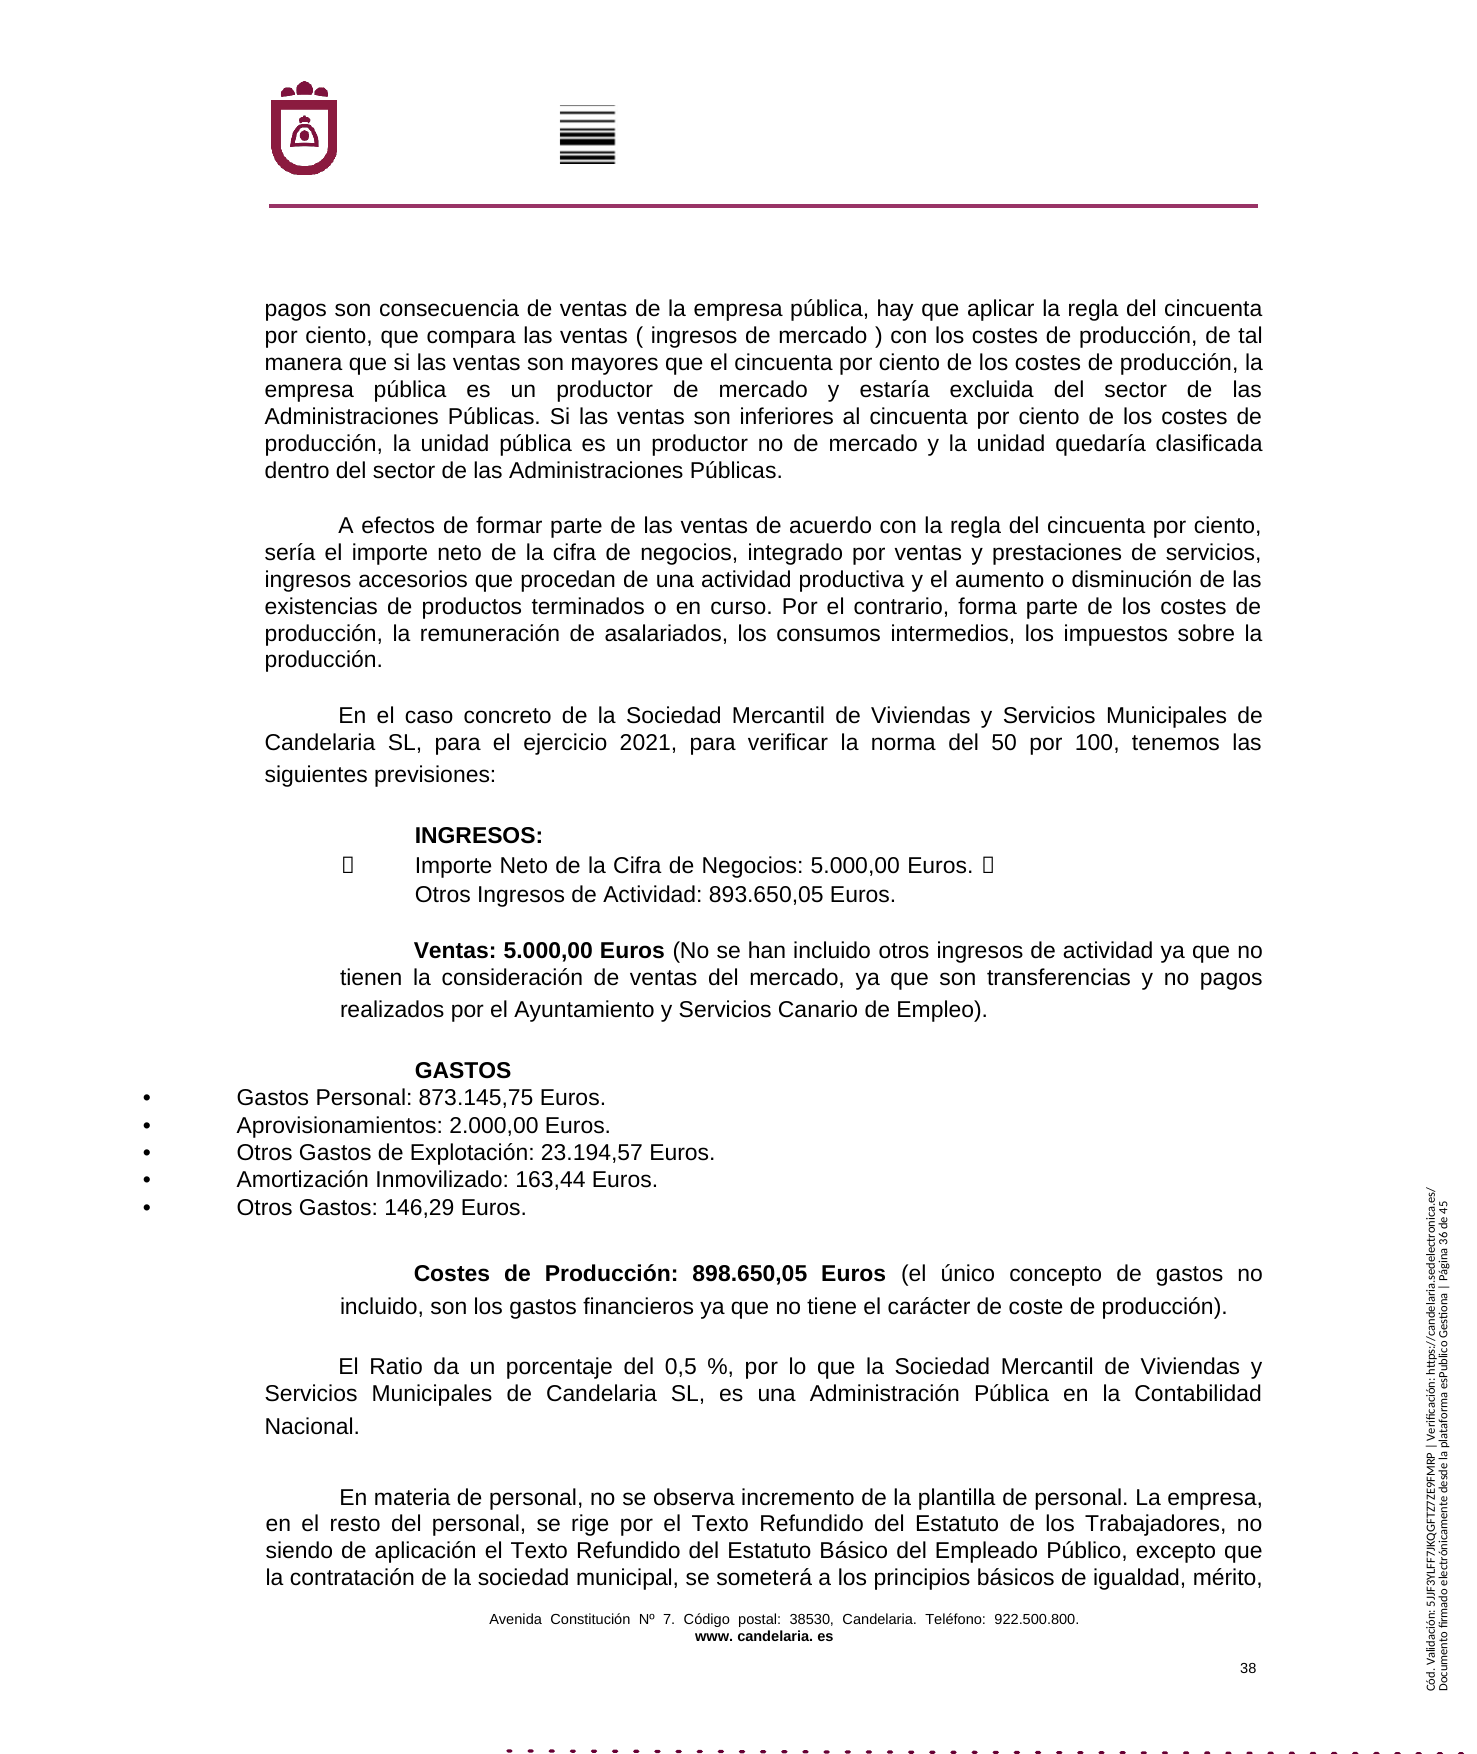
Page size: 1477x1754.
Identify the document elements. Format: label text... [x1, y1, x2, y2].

list Otros Gastos de Explotación: 23.194,57 Euros. [143, 1139, 1263, 1165]
text Costes de Producción: 898.650,05 Euros (el único concepto de gastos no incluido, son los gastos financieros ya que no tiene el carácter de coste de producción). [340, 1260, 1263, 1324]
text En materia de personal, no se observa incremento de la plantilla de personal. La empresa, en el resto del personal, se rige por el Texto Refundido del Estatuto de los Trabajadores, no siendo de aplicación el Texto Refundido del Estatuto Básico del Empleado Público, excepto que la contratación de la sociedad municipal, se someterá a los principios básicos de igualdad, mérito, [265, 1483, 1263, 1590]
subtitle GASTOS [414, 1057, 1264, 1083]
list Amortización Inmovilizado: 163,44 Euros. [143, 1166, 1263, 1193]
list Otros Gastos: 146,29 Euros. [143, 1194, 1263, 1220]
text INGRESOS: [414, 822, 1264, 848]
list Gastos Personal: 873.145,75 Euros. [143, 1084, 1263, 1111]
text A efectos de formar parte de las ventas de acuerdo con la regla del cincuenta por ciento, sería el importe neto de la cifra de negocios, integrado por ventas y prestaciones de servicios, ingresos accesorios que procedan de una actividad productiva y el aumento o disminución de las existencias de productos terminados o en curso. Por el contrario, forma parte de los costes de producción, la remuneración de asalariados, los consumos intermedios, los impuestos sobre la producción. [264, 512, 1263, 673]
text En el caso concreto de la Sociedad Mercantil de Viviendas y Servicios Municipales de Candelaria SL, para el ejercicio 2021, para verificar la norma del 50 por 100, tenemos las siguientes previsiones: [264, 702, 1263, 792]
text El Ratio da un porcentaje del 0,5 %, por lo que la Sociedad Mercantil de Viviendas y Servicios Municipales de Candelaria SL, es una Administración Pública en la Contabilidad Nacional. [264, 1353, 1263, 1444]
text pagos son consecuencia de ventas de la empresa pública, hay que aplicar la regla del cincuenta por ciento, que compara las ventas ( ingresos de mercado ) con los costes de producción, de tal manera que si las ventas son mayores que el cincuenta por ciento de los costes de producción, la empresa pública es un productor de mercado y estaría excluida del sector de las Administraciones Públicas. Si las ventas son inferiores al cincuenta por ciento de los costes de producción, la unidad pública es un productor no de mercado y la unidad quedaría clasificada dentro del sector de las Administraciones Públicas. [264, 295, 1263, 483]
text Ventas: 5.000,00 Euros (No se han incluido otros ingresos de actividad ya que no tienen la consideración de ventas del mercado, ya que son transferencias y no pagos realizados por el Ayuntamiento y Servicios Canario de Empleo). [340, 937, 1263, 1027]
text  Importe Neto de la Cifra de Negocios: 5.000,00 Euros.  Otros Ingresos de Actividad: 893.650,05 Euros. [341, 849, 1002, 908]
list Aprovisionamientos: 2.000,00 Euros. [143, 1112, 1263, 1138]
